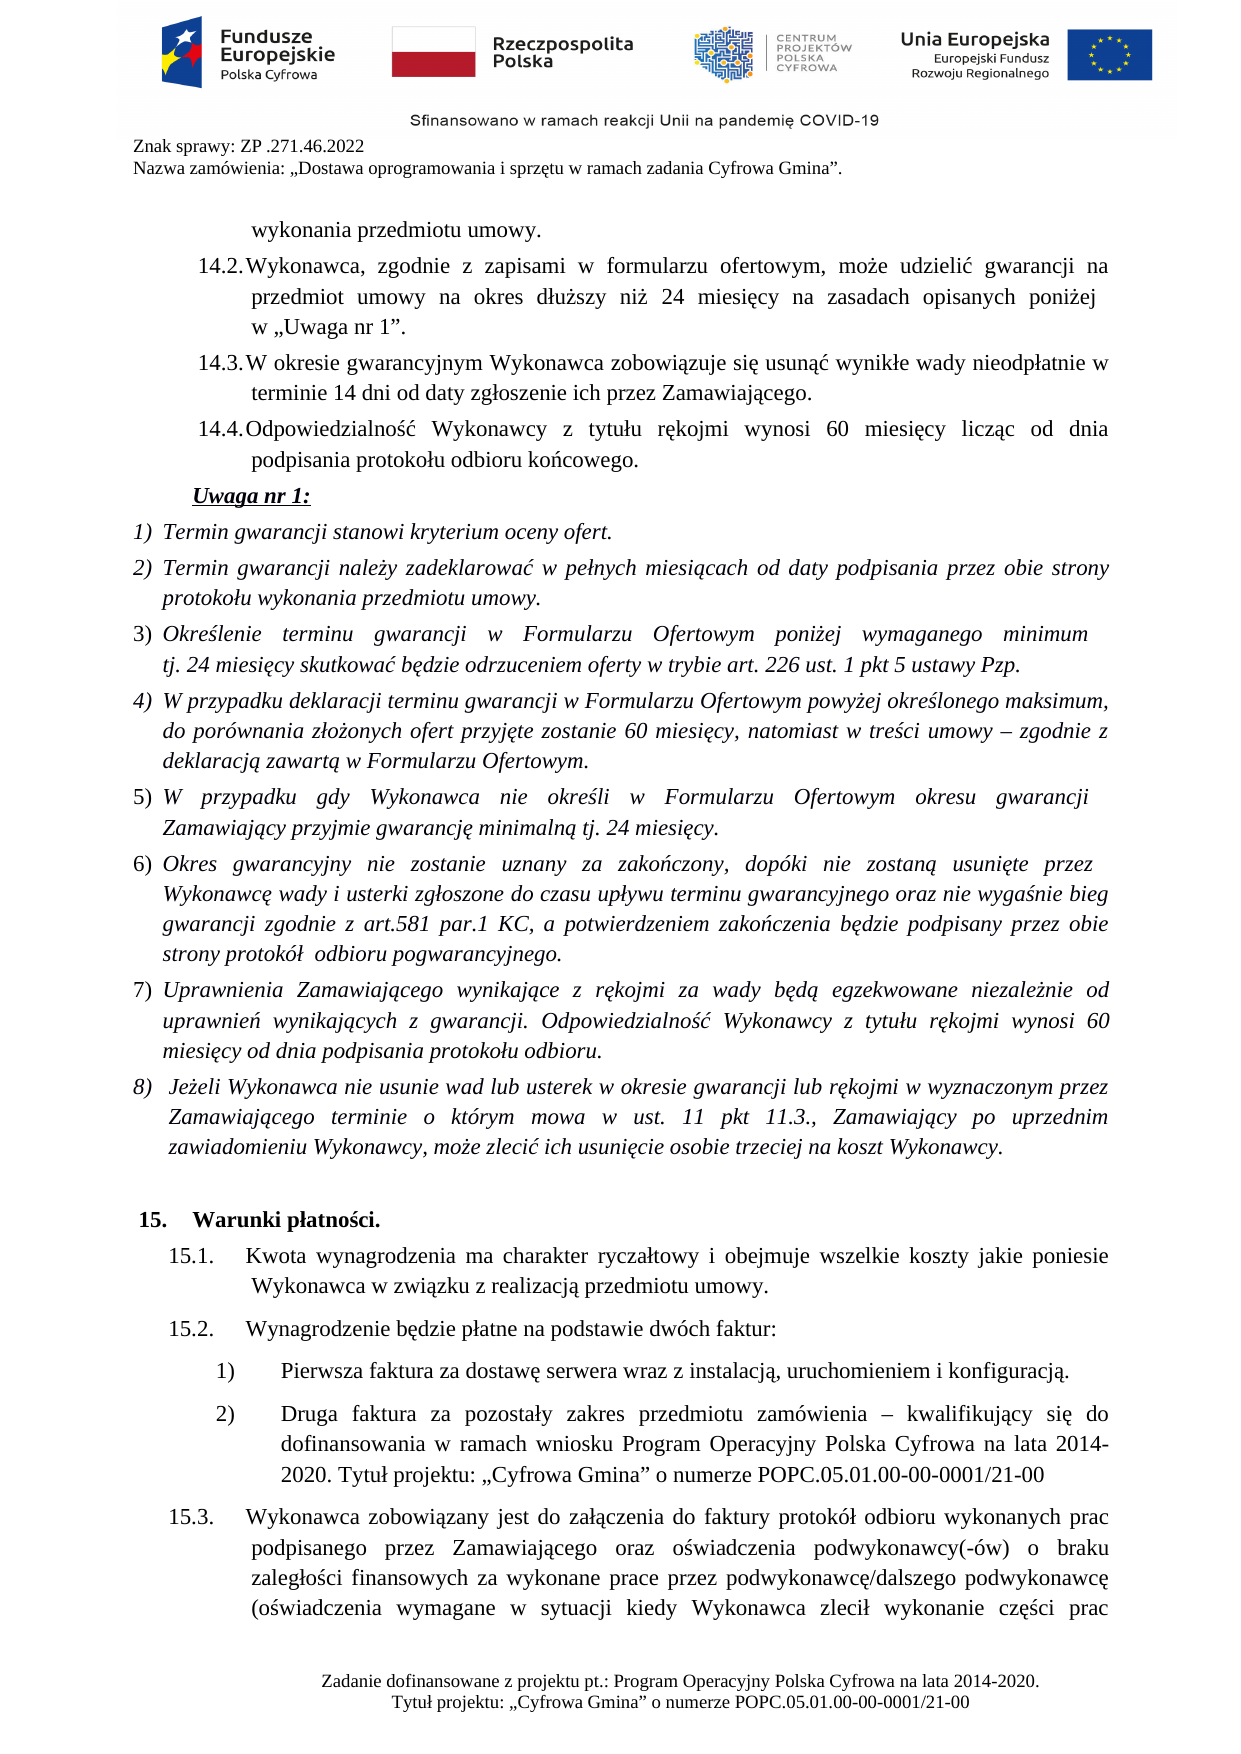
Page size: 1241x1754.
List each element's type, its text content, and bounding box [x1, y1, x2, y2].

list W przypadku gdy Wykonawca nie określi w Formularzu Ofertowym okresu gwarancji Zamawiający przyjmie gwarancję minimalną tj. 24 miesięcy. [133, 783, 1110, 840]
list W okresie gwarancyjnym Wykonawca zobowiązuje się usunąć wynikłe wady nieodpłatnie w terminie 14 dni od daty zgłoszenie ich przez Zamawiającego. [192, 349, 1110, 406]
list Wykonawca, zgodnie z zapisami w formularzu ofertowym, może udzielić gwarancji na przedmiot umowy na okres dłuższy niż 24 miesięcy na zasadach opisanych poniżej w „Uwaga nr 1”. [192, 252, 1110, 339]
list Jeżeli Wykonawca nie usunie wad lub usterek w okresie gwarancji lub rękojmi w wyznaczonym przez Zamawiającego terminie o którym mowa w ust. 11 pkt 11.3., Zamawiający po uprzednim zawiadomieniu Wykonawcy, może zlecić ich usunięcie osobie trzeciej na koszt Wykonawcy. [133, 1073, 1110, 1160]
picture [116, 2, 1177, 139]
list wykonania przedmiotu umowy. [192, 216, 1110, 243]
list Wykonawca zobowiązany jest do załączenia do faktury protokół odbioru wykonanych prac podpisanego przez Zamawiającego oraz oświadczenia podwykonawcy(-ów) o braku zaległości finansowych za wykonane prace przez podwykonawcę/dalszego podwykonawcę (oświadczenia wymagane w sytuacji kiedy Wykonawca zlecił wykonanie części prac [162, 1503, 1110, 1620]
list Druga faktura za pozostały zakres przedmiotu zamówienia – kwalifikujący się do dofinansowania w ramach wniosku Program Operacyjny Polska Cyfrowa na lata 2014-2020. Tytuł projektu: „Cyfrowa Gmina” o numerze POPC.05.01.00-00-0001/21-00 [216, 1400, 1110, 1487]
list Warunki płatności. [133, 1206, 1110, 1232]
list Określenie terminu gwarancji w Formularzu Ofertowym poniżej wymaganego minimum tj. 24 miesięcy skutkować będzie odrzuceniem oferty w trybie art. 226 ust. 1 pkt 5 ustawy Pzp. [133, 620, 1110, 677]
list Uwaga nr 1: [192, 482, 1110, 508]
list Wynagrodzenie będzie płatne na podstawie dwóch faktur: [162, 1315, 1110, 1341]
list Odpowiedzialność Wykonawcy z tytułu rękojmi wynosi 60 miesięcy licząc od dnia podpisania protokołu odbioru końcowego. [192, 415, 1110, 472]
list Uprawnienia Zamawiającego wynikające z rękojmi za wady będą egzekwowane niezależnie od uprawnień wynikających z gwarancji. Odpowiedzialność Wykonawcy z tytułu rękojmi wynosi 60 miesięcy od dnia podpisania protokołu odbioru. [133, 976, 1110, 1063]
list Okres gwarancyjny nie zostanie uznany za zakończony, dopóki nie zostaną usunięte przez Wykonawcę wady i usterki zgłoszone do czasu upływu terminu gwarancyjnego oraz nie wygaśnie bieg gwarancji zgodnie z art.581 par.1 KC, a potwierdzeniem zakończenia będzie podpisany przez obie strony protokół odbioru pogwarancyjnego. [133, 850, 1110, 967]
list Pierwsza faktura za dostawę serwera wraz z instalacją, uruchomieniem i konfiguracją. [216, 1357, 1110, 1384]
list Termin gwarancji należy zadeklarować w pełnych miesiącach od daty podpisania przez obie strony protokołu wykonania przedmiotu umowy. [133, 554, 1110, 611]
list Termin gwarancji stanowi kryterium oceny ofert. [133, 518, 1110, 544]
list W przypadku deklaracji terminu gwarancji w Formularzu Ofertowym powyżej określonego maksimum, do porównania złożonych ofert przyjęte zostanie 60 miesięcy, natomiast w treści umowy – zgodnie z deklaracją zawartą w Formularzu Ofertowym. [133, 687, 1110, 773]
list Kwota wynagrodzenia ma charakter ryczałtowy i obejmuje wszelkie koszty jakie poniesie Wykonawca w związku z realizacją przedmiotu umowy. [162, 1242, 1110, 1298]
